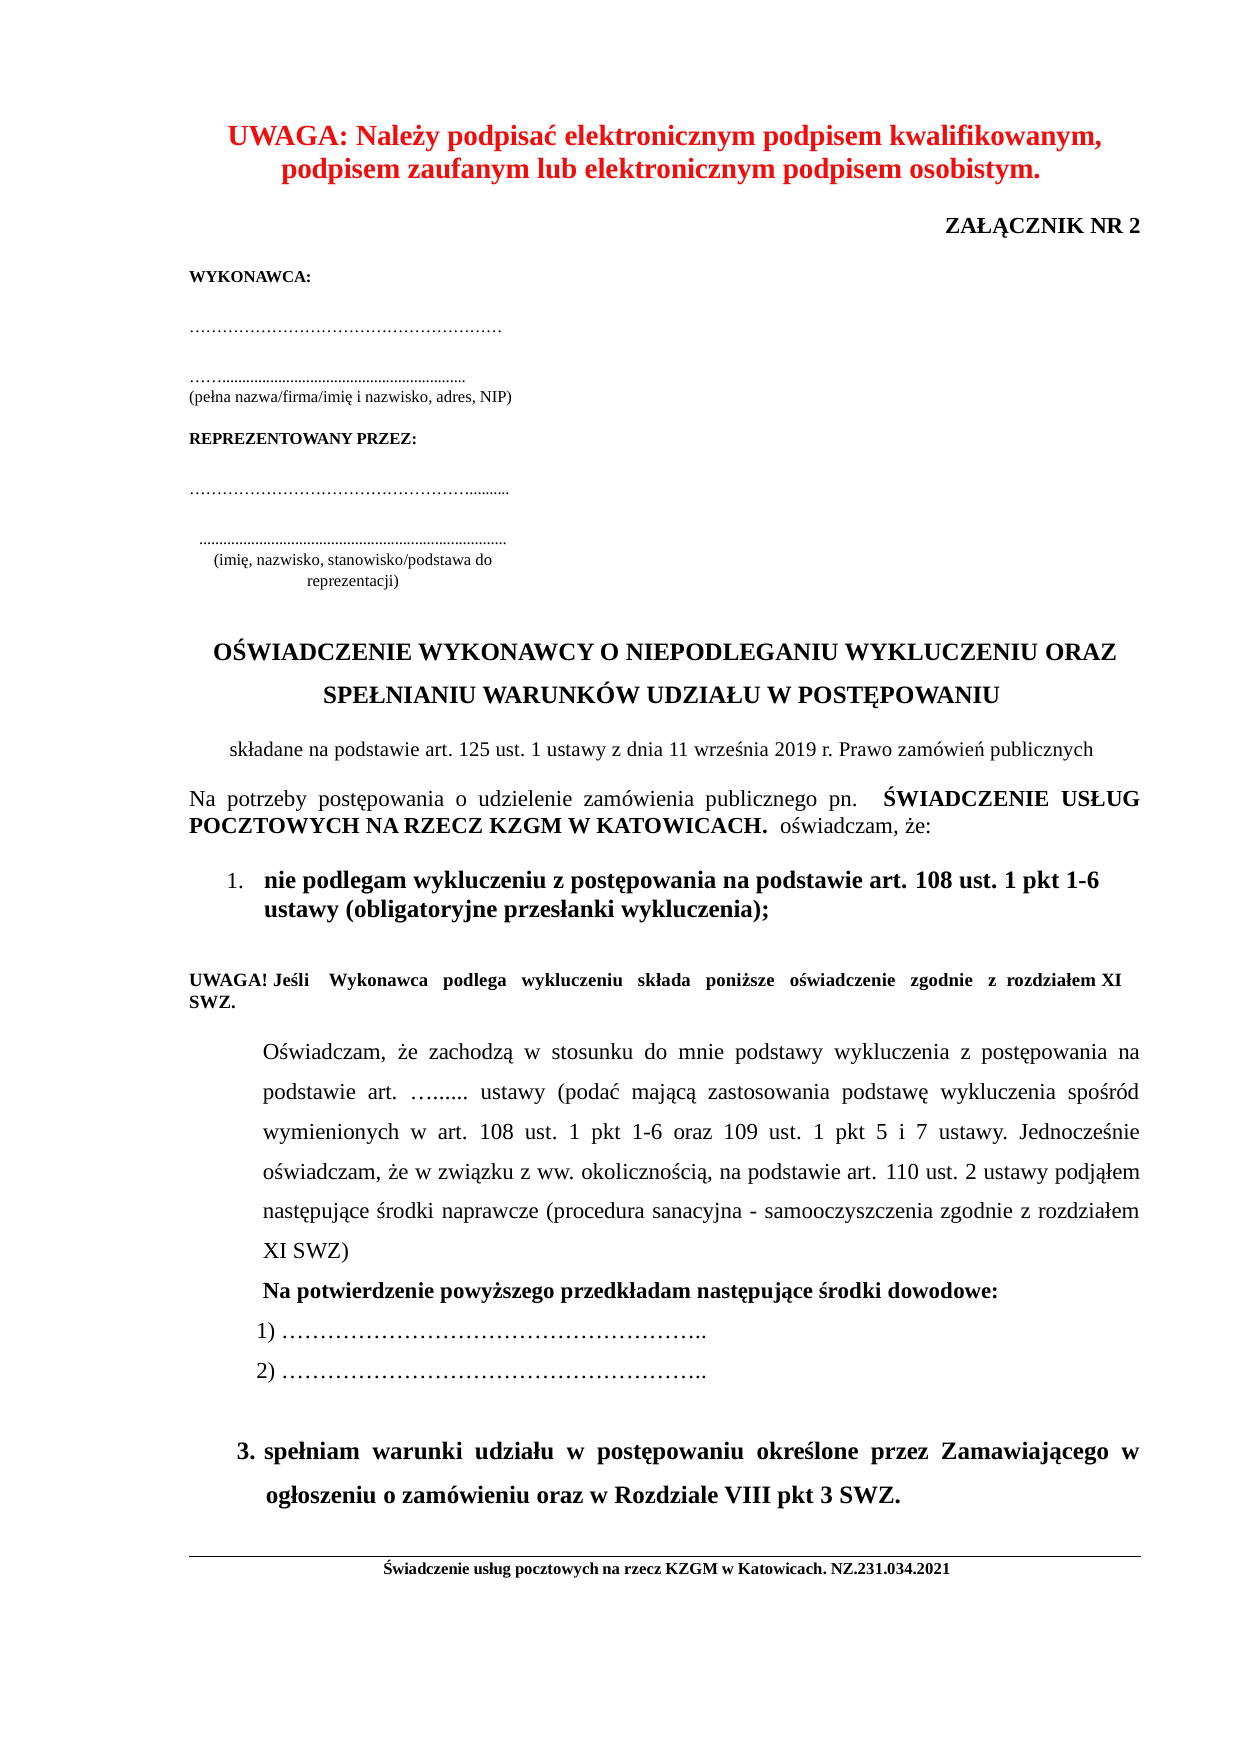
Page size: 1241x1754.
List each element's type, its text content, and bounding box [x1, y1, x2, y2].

list spełniam warunki udziału w postępowaniu określone przez Zamawiającego w ogłoszeniu o zamówieniu oraz w Rozdziale VIII pkt 3 SWZ. [230, 1436, 1141, 1509]
text OŚWIADCZENIE WYKONAWCY O NIEPODLEGANIU WYKLUCZENIU ORAZ SPEŁNIANIU WARUNKÓW UDZIAŁU W POSTĘPOWANIU [189, 637, 1141, 709]
text UWAGA: Należy podpisać elektronicznym podpisem kwalifikowanym, podpisem zaufanym lub elektronicznym podpisem osobistym. [189, 118, 1141, 185]
text Na potwierdzenie powyższego przedkładam następujące środki dowodowe: [189, 1277, 1141, 1303]
text składane na podstawie art. 125 ust. 1 ustawy z dnia 11 września 2019 r. Prawo zamówień publicznych [189, 736, 1141, 761]
text REPREZENTOWANY PRZEZ: [189, 427, 1141, 448]
text Oświadczam, że zachodzą w stosunku do mnie podstawy wykluczenia z postępowania na podstawie art. …...... ustawy (podać mającą zastosowania podstawę wykluczenia spośród wymienionych w art. 108 ust. 1 pkt 1-6 oraz 109 ust. 1 pkt 5 i 7 ustawy. Jednocześnie oświadczam, że w związku z ww. okolicznością, na podstawie art. 110 ust. 2 ustawy podjąłem następujące środki naprawcze (procedura sanacyjna - samooczyszczenia zgodnie z rozdziałem XI SWZ) [263, 1038, 1141, 1264]
text ……............................................................. [189, 365, 520, 386]
text 1) ……………………………………………….. [189, 1317, 1138, 1343]
text …………………………………………….......... [189, 477, 517, 498]
text ZAŁĄCZNIK NR 2 [189, 212, 1141, 238]
text Na potrzeby postępowania o udzielenie zamówienia publicznego pn. Świadczenie usług pocztowych na rzecz KZGM w Katowicach. oświadczam, że: [189, 785, 1141, 838]
list nie podlegam wykluczeniu z postępowania na podstawie art. 108 ust. 1 pkt 1-6 ustawy (obligatoryjne przesłanki wykluczenia); [226, 865, 1141, 923]
text UWAGA! Jeśli Wykonawca podlega wykluczeniu składa poniższe oświadczenie zgodnie z rozdziałem XI SWZ. [189, 968, 1141, 1013]
text 2) ……………………………………………….. [189, 1356, 1138, 1383]
text ………………………………………………… [189, 315, 520, 336]
text WYKONAWCA: [189, 265, 1141, 286]
text .............................................................................(imię, nazwisko, stanowisko/podstawa do reprezentacji) [189, 527, 517, 589]
text (pełna nazwa/firma/imię i nazwisko, adres, NIP) [189, 386, 577, 406]
